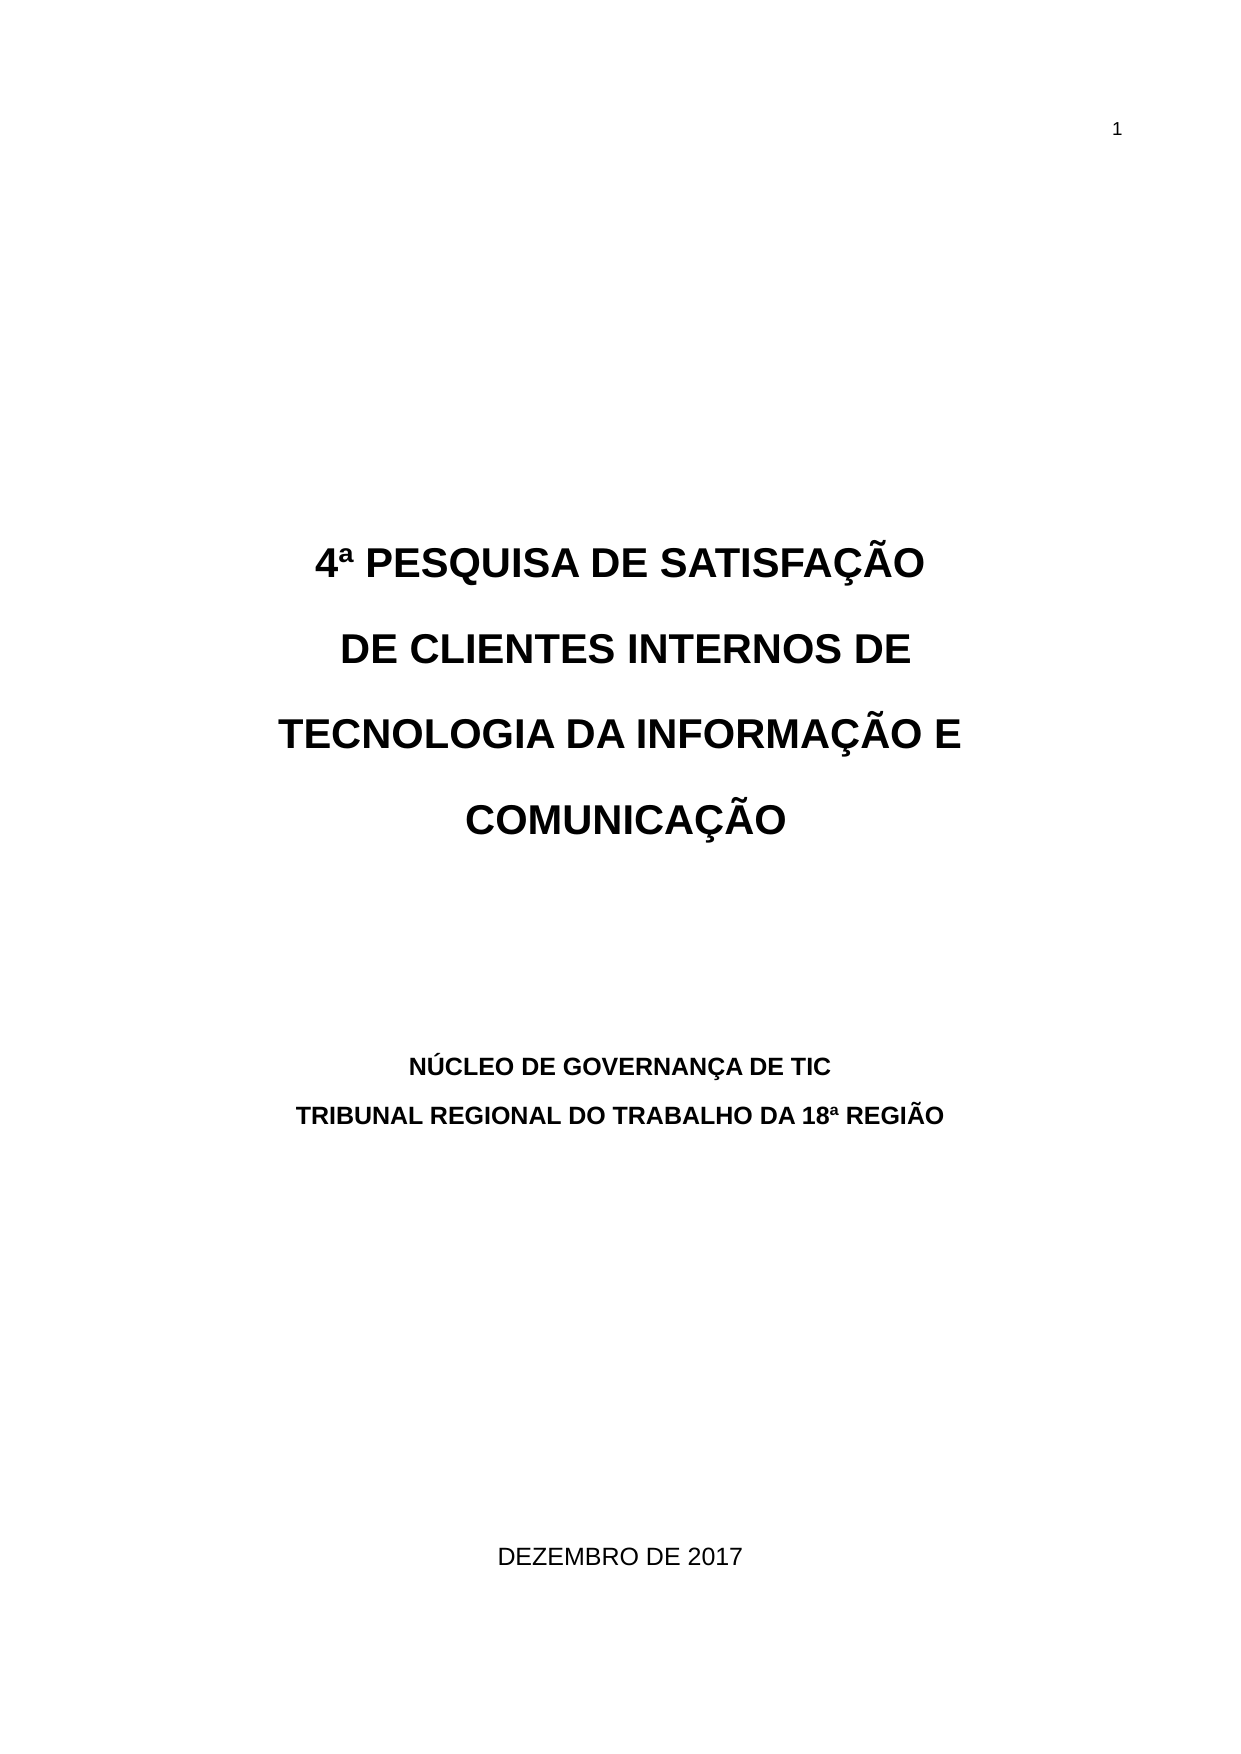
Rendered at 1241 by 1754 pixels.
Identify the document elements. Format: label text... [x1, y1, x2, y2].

subtitle COMUNICAÇÃO [118, 795, 1122, 843]
subtitle DE CLIENTES INTERNOS DE [118, 624, 1122, 672]
subtitle 4ª PESQUISA DE SATISFAÇÃO [118, 539, 1122, 587]
text TRIBUNAL REGIONAL DO TRABALHO DA 18ª REGIÃO [118, 1101, 1122, 1129]
subtitle TECNOLOGIA DA INFORMAÇÃO E [118, 709, 1122, 757]
text NÚCLEO DE GOVERNANÇA DE TIC [118, 1052, 1122, 1080]
text DEZEMBRO DE 2017 [118, 1542, 1122, 1571]
